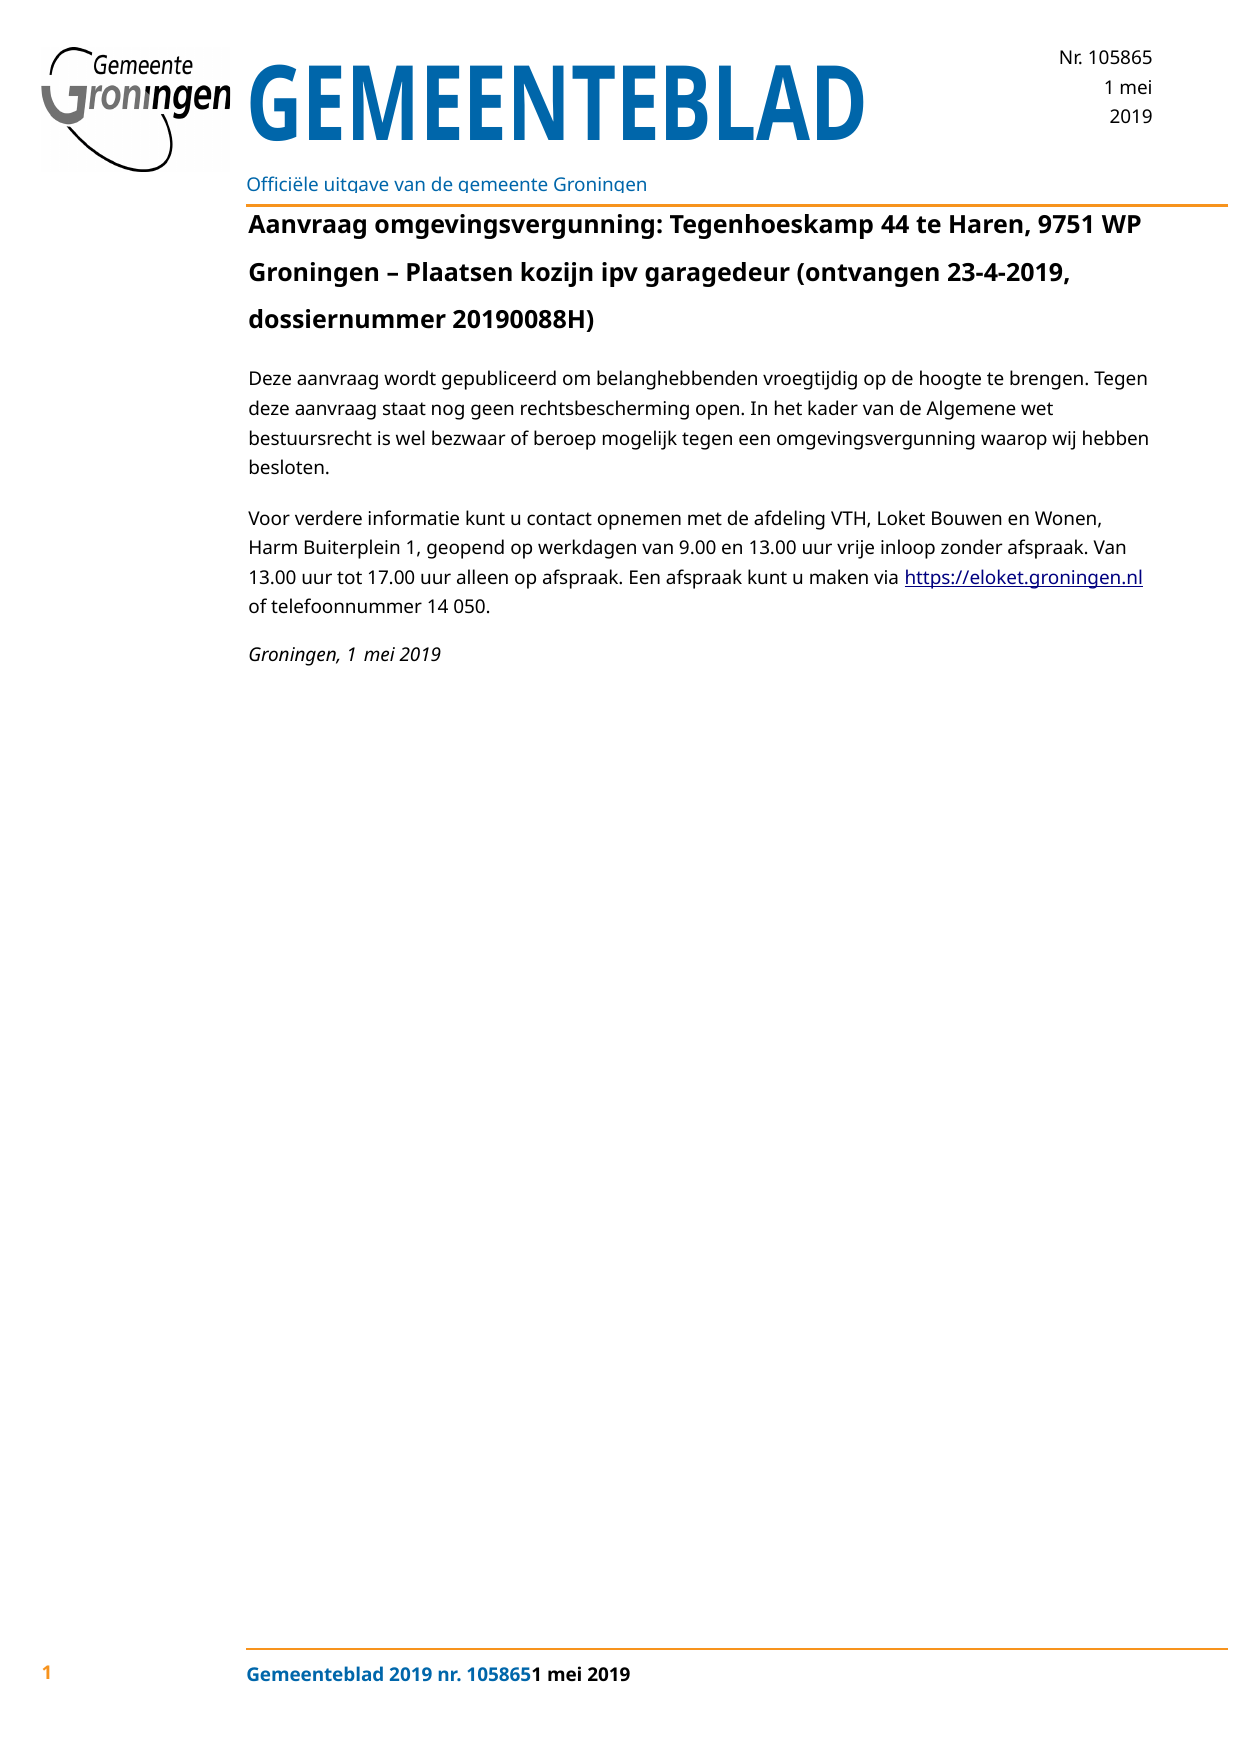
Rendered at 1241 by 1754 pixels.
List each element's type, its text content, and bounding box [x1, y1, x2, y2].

text Deze aanvraag wordt gepubliceerd om belanghebbenden vroegtijdig op de hoogte te brengen. Tegen deze aanvraag staat nog geen rechtsbescherming open. In het kader van de Algemene wet bestuursrecht is wel bezwaar of beroep mogelijk tegen een omgevingsvergunning waarop wij hebben besloten. [248, 366, 1152, 480]
text Voor verdere informatie kunt u contact opnemen met de afdeling VTH, Loket Bouwen en Wonen, Harm Buiterplein 1, geopend op werkdagen van 9.00 en 13.00 uur vrije inloop zonder afspraak. Van 13.00 uur tot 17.00 uur alleen op afspraak. Een afspraak kunt u maken via https://eloket.groningen.nl of telefoonnummer 14 050. [248, 505, 1152, 619]
text Aanvraag omgevingsvergunning: Tegenhoeskamp 44 te Haren, 9751 WP Groningen – Plaatsen kozijn ipv garagedeur (ontvangen 23-4-2019, dossiernummer 20190088H) [248, 207, 1152, 336]
text Groningen, 1 mei 2019 [248, 641, 1152, 667]
picture [41, 47, 231, 172]
